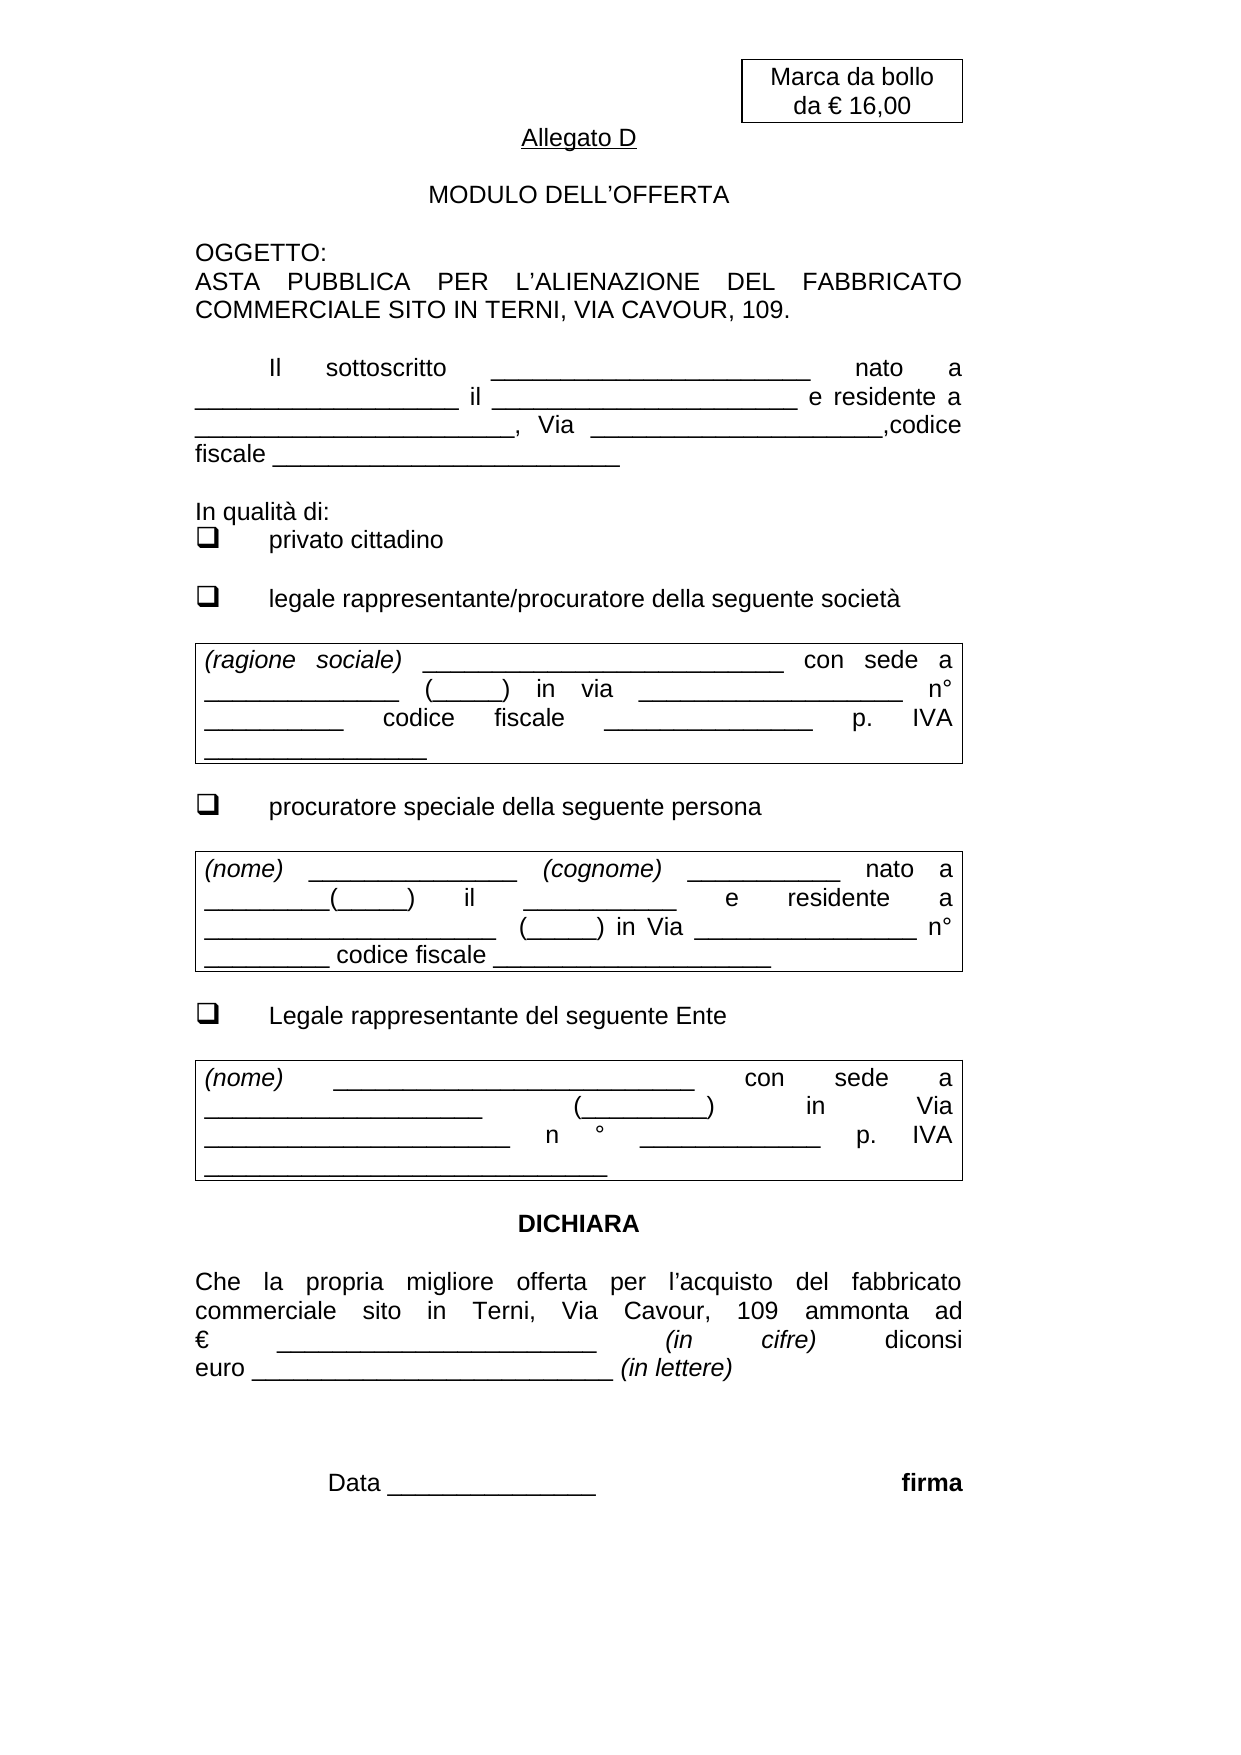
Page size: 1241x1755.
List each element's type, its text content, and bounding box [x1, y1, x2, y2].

list privato cittadino [195, 525, 963, 555]
text da € 16,00 [743, 88, 962, 122]
text (nome) __________________________ con sede a ____________________ (_________) in Via ______________________ n ° _____________ p. IVA _____________________________ [196, 1061, 962, 1180]
list procuratore speciale della seguente persona [195, 792, 963, 822]
list legale rappresentante/procuratore della seguente società [195, 584, 963, 614]
text (ragione sociale) __________________________ con sede a ______________ (_____) in via ___________________ n° __________ codice fiscale _______________ p. IVA ________________ [196, 644, 962, 763]
text MODULO DELL’OFFERTA [195, 180, 963, 209]
text Che la propria migliore offerta per l’acquisto del fabbricato commerciale sito in Terni, Via Cavour, 109 ammonta ad € _______________________ (in cifre) diconsi euro __________________________ (in lettere) [195, 1267, 963, 1382]
text Marca da bollo [743, 60, 962, 88]
text Il sottoscritto _______________________ nato a ___________________ il ______________________ e residente a _______________________, Via _____________________,codice fiscale _________________________ [195, 353, 963, 468]
text (nome) _______________ (cognome) ___________ nato a _________(_____) il ___________ e residente a _____________________ (_____) in Via ________________ n° _________ codice fiscale ____________________ [196, 852, 962, 971]
subtitle Data _______________ firma [195, 1468, 963, 1497]
list Legale rappresentante del seguente Ente [195, 1001, 963, 1031]
text Allegato D [195, 123, 963, 152]
text In qualità di: [195, 497, 963, 525]
text OGGETTO: [195, 238, 963, 267]
text ASTA PUBBLICA PER L’ALIENAZIONE DEL FABBRICATO COMMERCIALE SITO IN TERNI, VIA CAVOUR, 109. [195, 267, 963, 324]
subtitle DICHIARA [195, 1209, 963, 1238]
